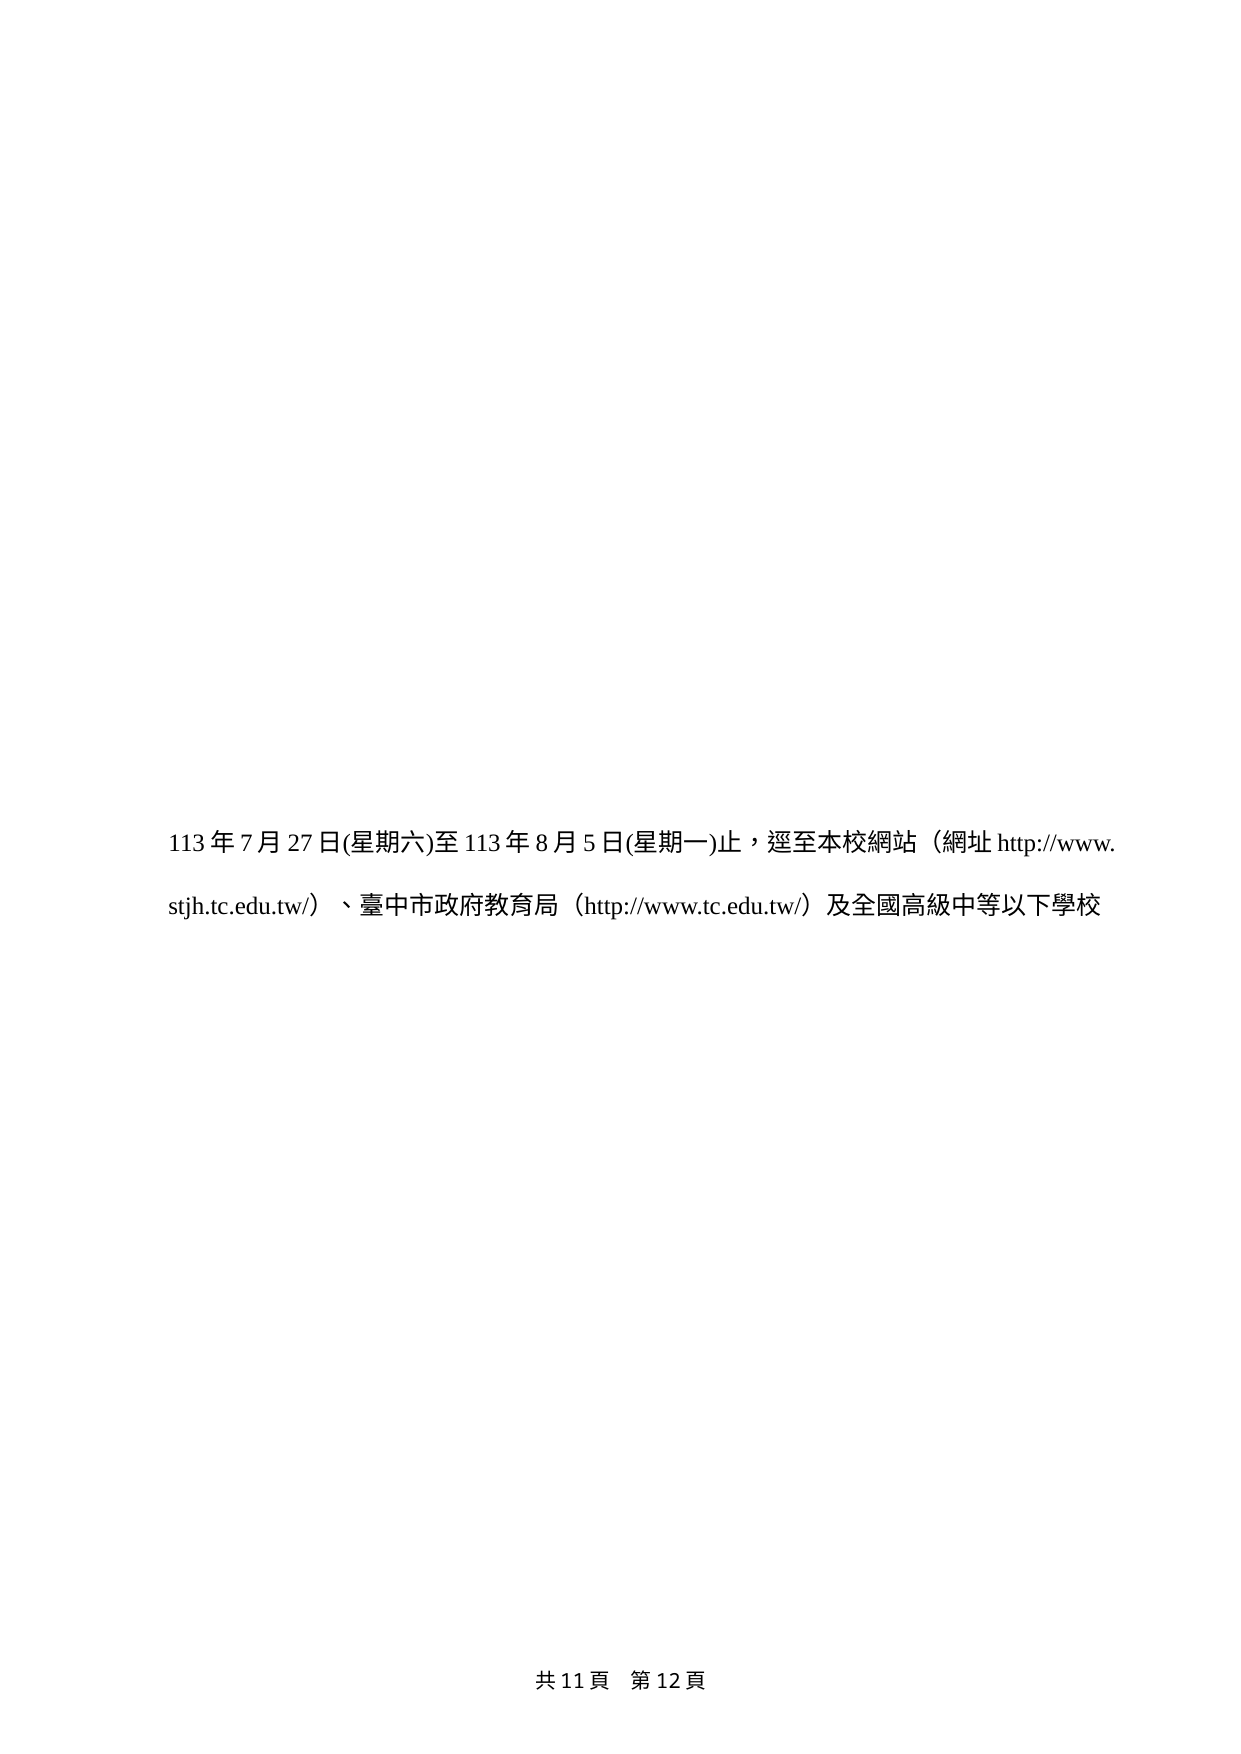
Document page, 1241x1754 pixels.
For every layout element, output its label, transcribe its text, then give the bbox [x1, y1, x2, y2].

text 113年7月27日(星期六)至113年8月5日(星期一)止，逕至本校網站（網址http://www.stjh.tc.edu.tw/）、臺中市政府教育局（http://www.tc.edu.tw/）及全國高級中等以下學校 [118, 799, 1122, 924]
